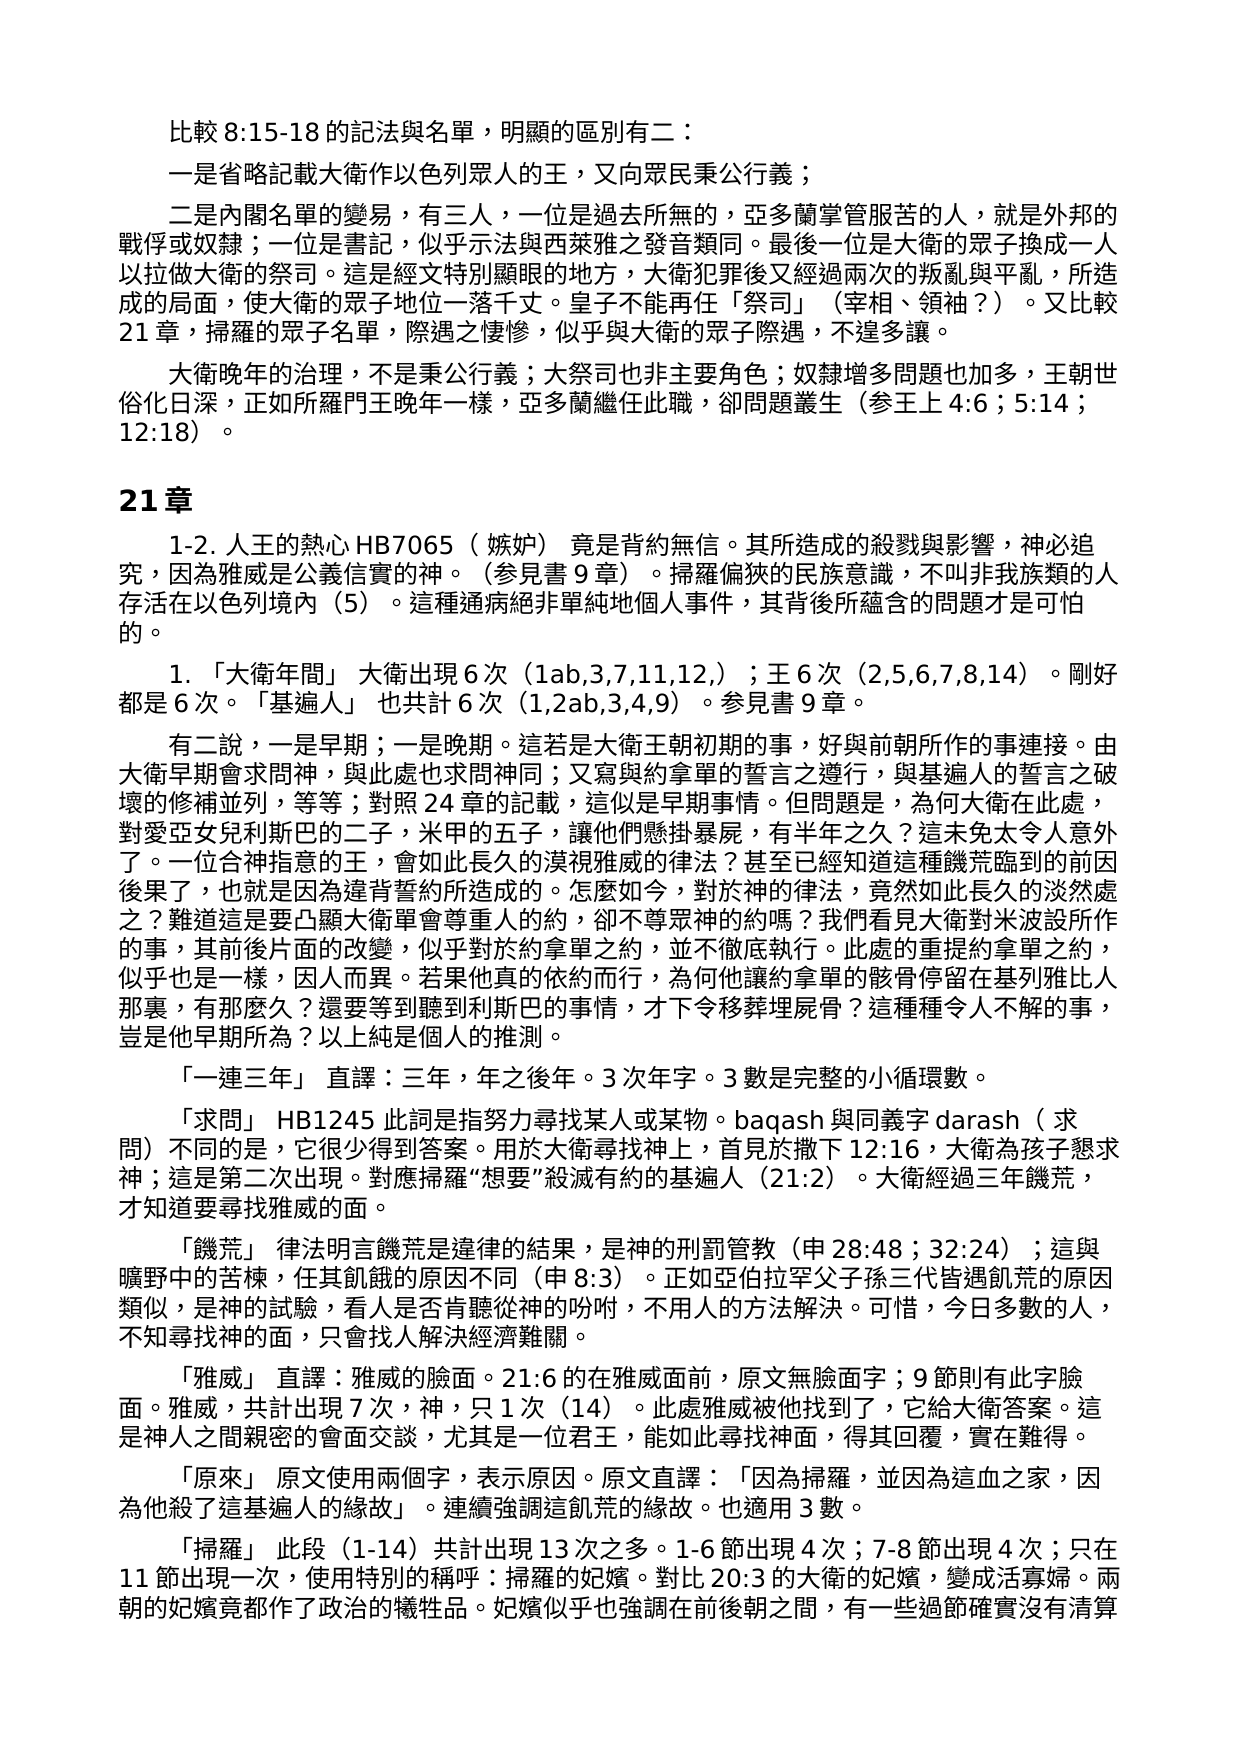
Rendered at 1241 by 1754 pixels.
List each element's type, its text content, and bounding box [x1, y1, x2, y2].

text 一是省略記載大衛作以色列眾人的王，又向眾民秉公行義； [118, 160, 1122, 189]
text 「雅威」 直譯：雅威的臉面。21:6的在雅威面前，原文無臉面字；9節則有此字臉面。雅威，共計出現7次，神，只1次（14）。此處雅威被他找到了，它給大衛答案。這是神人之間親密的會面交談，尤其是一位君王，能如此尋找神面，得其回覆，實在難得。 [118, 1364, 1122, 1452]
text 「原來」 原文使用兩個字，表示原因。原文直譯：「因為掃羅，並因為這血之家，因為他殺了這基遍人的緣故」。連續強調這飢荒的緣故。也適用3數。 [118, 1464, 1122, 1523]
text 有二說，一是早期；一是晚期。這若是大衛王朝初期的事，好與前朝所作的事連接。由大衛早期會求問神，與此處也求問神同；又寫與約拿單的誓言之遵行，與基遍人的誓言之破壞的修補並列，等等；對照24章的記載，這似是早期事情。但問題是，為何大衛在此處，對愛亞女兒利斯巴的二子，米甲的五子，讓他們懸掛暴屍，有半年之久？這未免太令人意外了。一位合神指意的王，會如此長久的漠視雅威的律法？甚至已經知道這種饑荒臨到的前因後果了，也就是因為違背誓約所造成的。怎麼如今，對於神的律法，竟然如此長久的淡然處之？難道這是要凸顯大衛單會尊重人的約，卻不尊眾神的約嗎？我們看見大衛對米波設所作的事，其前後片面的改變，似乎對於約拿單之約，並不徹底執行。此處的重提約拿單之約，似乎也是一樣，因人而異。若果他真的依約而行，為何他讓約拿單的骸骨停留在基列雅比人那裏，有那麼久？還要等到聽到利斯巴的事情，才下令移葬埋屍骨？這種種令人不解的事，豈是他早期所為？以上純是個人的推測。 [118, 731, 1122, 1052]
text 比較8:15-18的記法與名單，明顯的區別有二： [118, 118, 1122, 147]
text 「一連三年」 直譯：三年，年之後年。3次年字。3數是完整的小循環數。 [118, 1064, 1122, 1094]
text 1. 「大衛年間」 大衛出現6次（1ab,3,7,11,12,）；王6次（2,5,6,7,8,14）。剛好都是6次。「基遍人」 也共計6次（1,2ab,3,4,9）。参見書9章。 [118, 660, 1122, 719]
text 二是內閣名單的變易，有三人，一位是過去所無的，亞多蘭掌管服苦的人，就是外邦的戰俘或奴隸；一位是書記，似乎示法與西萊雅之發音類同。最後一位是大衛的眾子換成一人以拉做大衛的祭司。這是經文特別顯眼的地方，大衛犯罪後又經過兩次的叛亂與平亂，所造成的局面，使大衛的眾子地位一落千丈。皇子不能再任「祭司」（宰相、領袖？）。又比較21章，掃羅的眾子名單，際遇之悽慘，似乎與大衛的眾子際遇，不遑多讓。 [118, 201, 1122, 347]
text 「求問」 HB1245 此詞是指努力尋找某人或某物。baqash與同義字darash（ 求問）不同的是，它很少得到答案。用於大衛尋找神上，首見於撒下12:16，大衛為孩子懇求神；這是第二次出現。對應掃羅“想要”殺滅有約的基遍人（21:2）。大衛經過三年饑荒，才知道要尋找雅威的面。 [118, 1106, 1122, 1223]
text 1-2. 人王的熱心HB7065（ 嫉妒） 竟是背約無信。其所造成的殺戮與影響，神必追究，因為雅威是公義信實的神。（参見書9章）。掃羅偏狹的民族意識，不叫非我族類的人存活在以色列境內（5）。這種通病絕非單純地個人事件，其背後所蘊含的問題才是可怕的。 [118, 531, 1122, 648]
text 「饑荒」 律法明言饑荒是違律的結果，是神的刑罰管教（申28:48；32:24）；這與曠野中的苦楝，任其飢餓的原因不同（申8:3）。正如亞伯拉罕父子孫三代皆遇飢荒的原因類似，是神的試驗，看人是否肯聽從神的吩咐，不用人的方法解決。可惜，今日多數的人，不知尋找神的面，只會找人解決經濟難關。 [118, 1235, 1122, 1352]
text 大衛晚年的治理，不是秉公行義；大祭司也非主要角色；奴隸增多問題也加多，王朝世俗化日深，正如所羅門王晚年一樣，亞多蘭繼任此職，卻問題叢生（参王上4:6；5:14；12:18）。 [118, 360, 1122, 447]
subtitle 21章 [118, 485, 1122, 519]
text 「掃羅」 此段（1-14）共計出現13次之多。1-6節出現4次；7-8節出現4次；只在11節出現一次，使用特別的稱呼：掃羅的妃嬪。對比20:3的大衛的妃嬪，變成活寡婦。兩朝的妃嬪竟都作了政治的犧牲品。妃嬪似乎也強調在前後朝之間，有一些過節確實沒有清算 [118, 1535, 1122, 1623]
